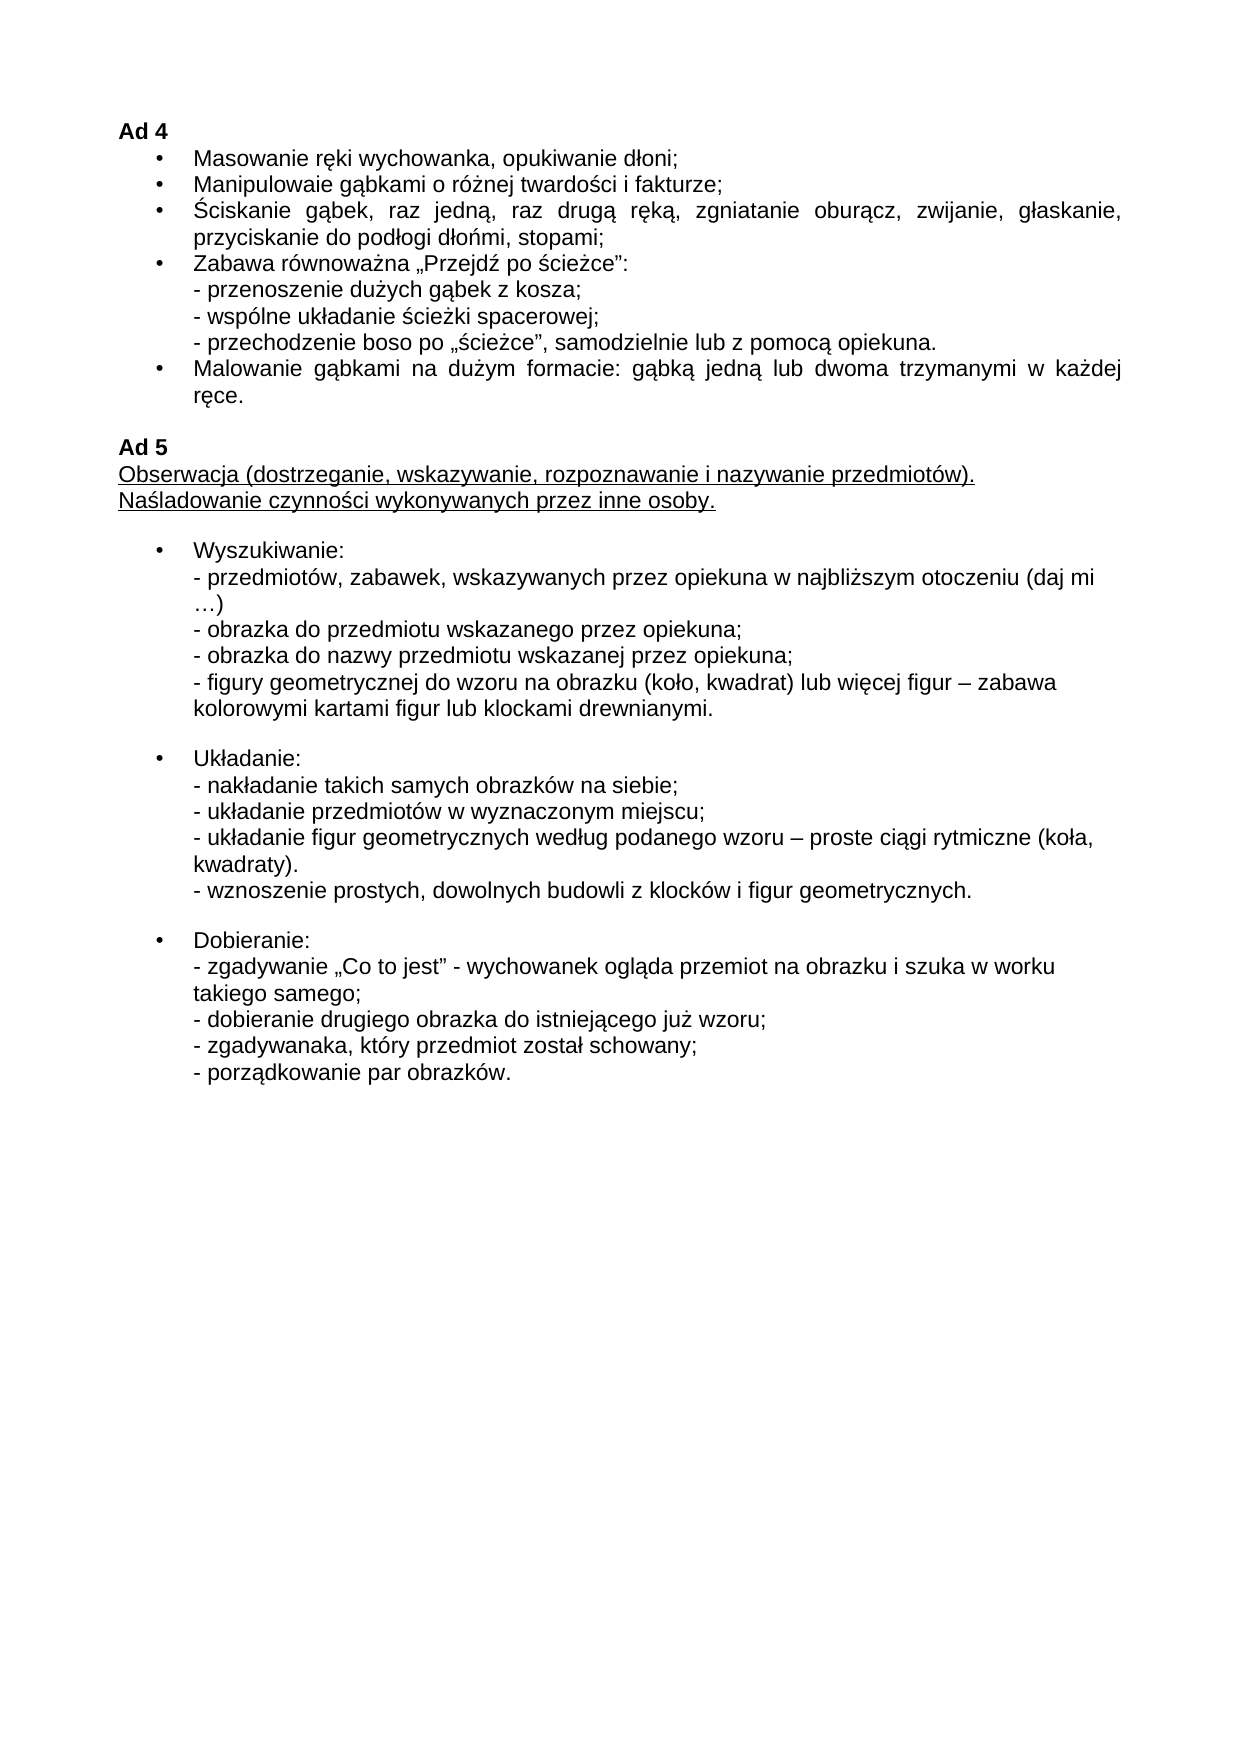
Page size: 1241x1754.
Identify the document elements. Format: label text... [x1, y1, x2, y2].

list Manipulowaie gąbkami o różnej twardości i fakturze; [156, 171, 1122, 197]
list - zgadywanaka, który przedmiot został schowany; [156, 1032, 1122, 1059]
list - porządkowanie par obrazków. [156, 1059, 1122, 1085]
list Układanie: [156, 745, 1122, 772]
text Ad 4 [118, 118, 1122, 144]
list Malowanie gąbkami na dużym formacie: gąbką jedną lub dwoma trzymanymi w każdej ręce. [156, 355, 1122, 408]
list - przedmiotów, zabawek, wskazywanych przez opiekuna w najbliższym otoczeniu (daj mi …) [156, 563, 1122, 616]
list Zabawa równoważna „Przejdź po ścieżce”: [156, 250, 1122, 276]
list - układanie figur geometrycznych według podanego wzoru – proste ciągi rytmiczne (koła, kwadraty). [156, 824, 1122, 877]
list Ściskanie gąbek, raz jedną, raz drugą ręką, zgniatanie oburącz, zwijanie, głaskanie, przyciskanie do podłogi dłońmi, stopami; [156, 197, 1122, 250]
text Obserwacja (dostrzeganie, wskazywanie, rozpoznawanie i nazywanie przedmiotów). Naśladowanie czynności wykonywanych przez inne osoby. [118, 461, 1122, 513]
list - wspólne układanie ścieżki spacerowej; [156, 303, 1122, 329]
list - układanie przedmiotów w wyznaczonym miejscu; [156, 798, 1122, 824]
list - figury geometrycznej do wzoru na obrazku (koło, kwadrat) lub więcej figur – zabawa kolorowymi kartami figur lub klockami drewnianymi. [156, 669, 1122, 722]
list - przechodzenie boso po „ścieżce”, samodzielnie lub z pomocą opiekuna. [156, 329, 1122, 355]
list Wyszukiwanie: [156, 537, 1122, 563]
list - obrazka do nazwy przedmiotu wskazanej przez opiekuna; [156, 642, 1122, 669]
list - nakładanie takich samych obrazków na siebie; [156, 772, 1122, 798]
list Dobieranie: [156, 927, 1122, 953]
list - wznoszenie prostych, dowolnych budowli z klocków i figur geometrycznych. [156, 877, 1122, 903]
list - obrazka do przedmiotu wskazanego przez opiekuna; [156, 616, 1122, 642]
list - przenoszenie dużych gąbek z kosza; [156, 276, 1122, 303]
list Masowanie ręki wychowanka, opukiwanie dłoni; [156, 144, 1122, 171]
text Ad 5 [118, 434, 1122, 461]
list - zgadywanie „Co to jest” - wychowanek ogląda przemiot na obrazku i szuka w worku takiego samego; [156, 953, 1122, 1006]
list - dobieranie drugiego obrazka do istniejącego już wzoru; [156, 1006, 1122, 1032]
